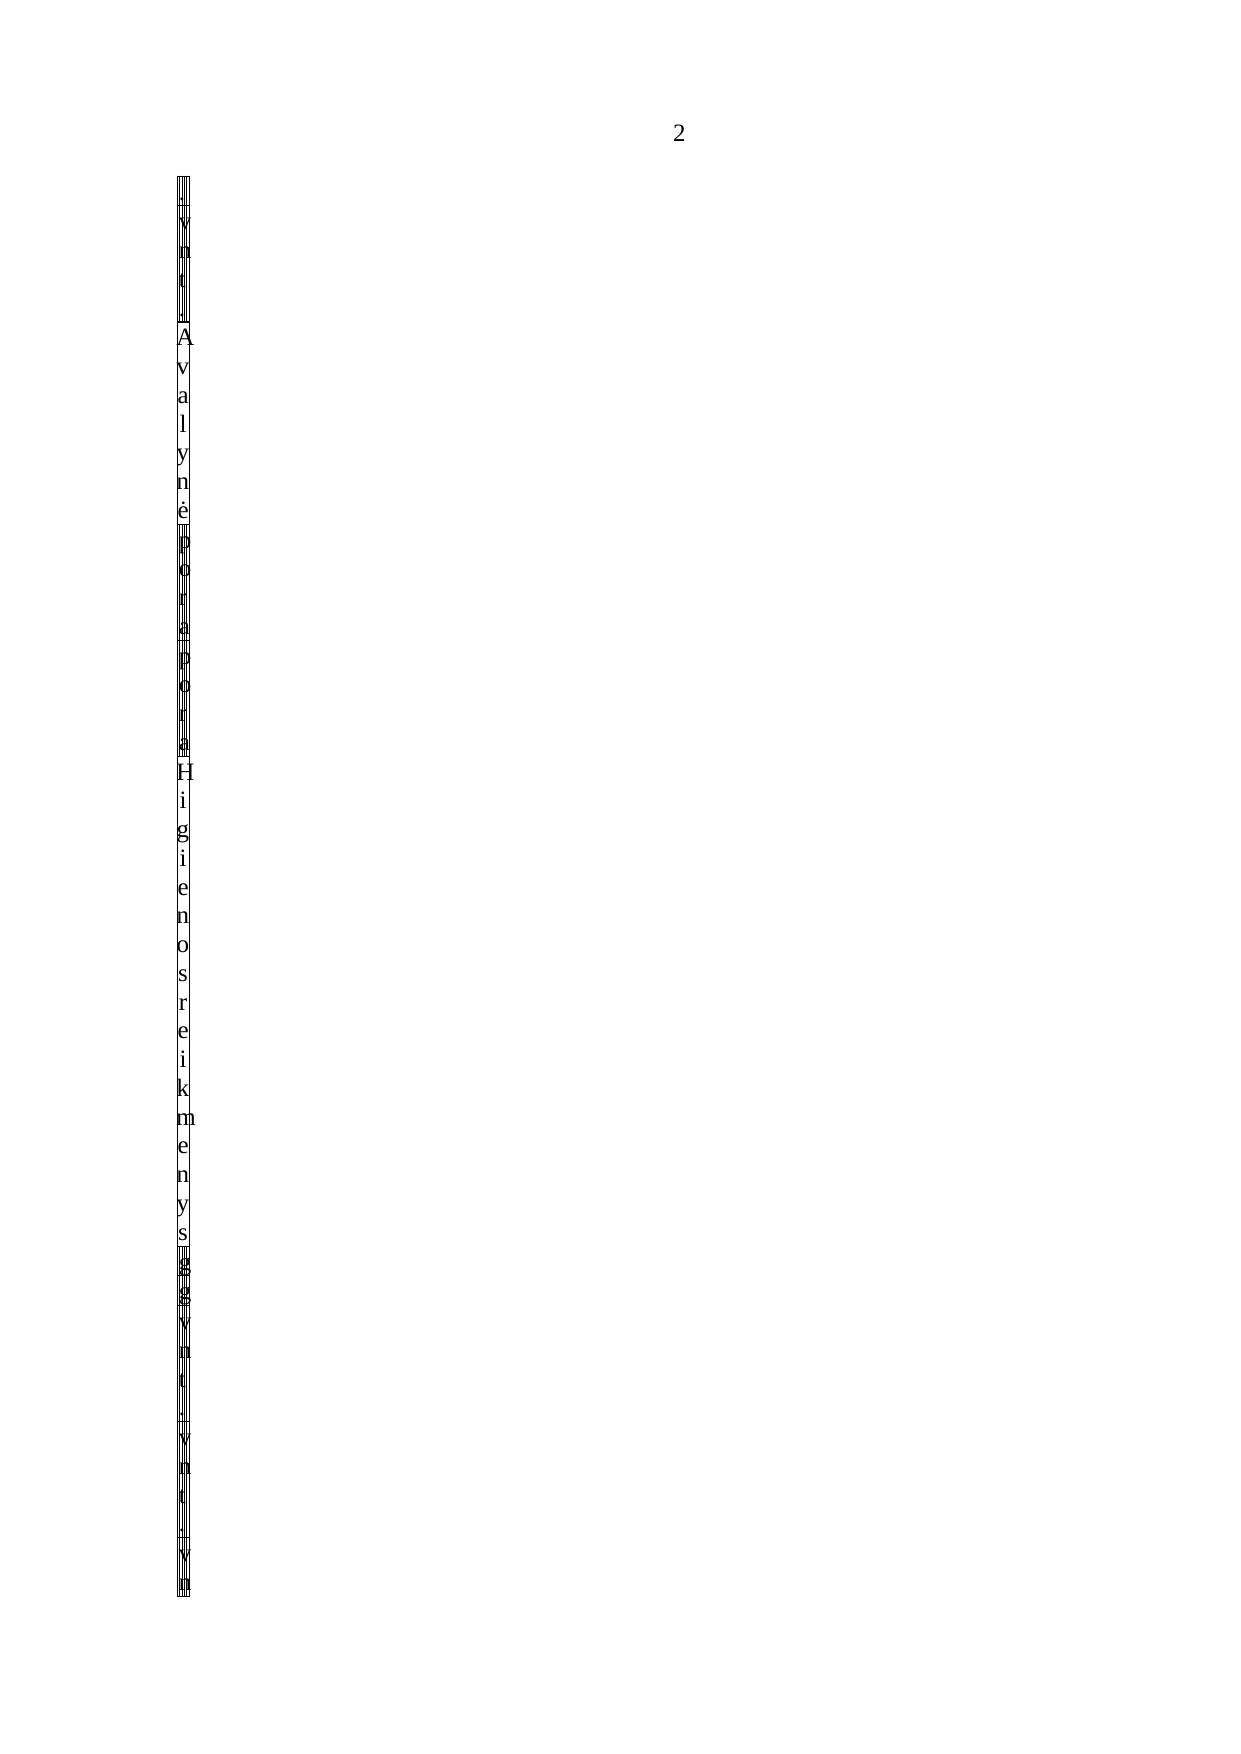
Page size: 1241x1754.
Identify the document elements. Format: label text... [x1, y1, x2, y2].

table_cell Avalynė [178, 339, 189, 524]
table_cell Higienos reikmenys [178, 772, 189, 1114]
table_cell Avalynė [178, 323, 189, 343]
table_cell Higienos reikmenys [178, 1115, 189, 1246]
